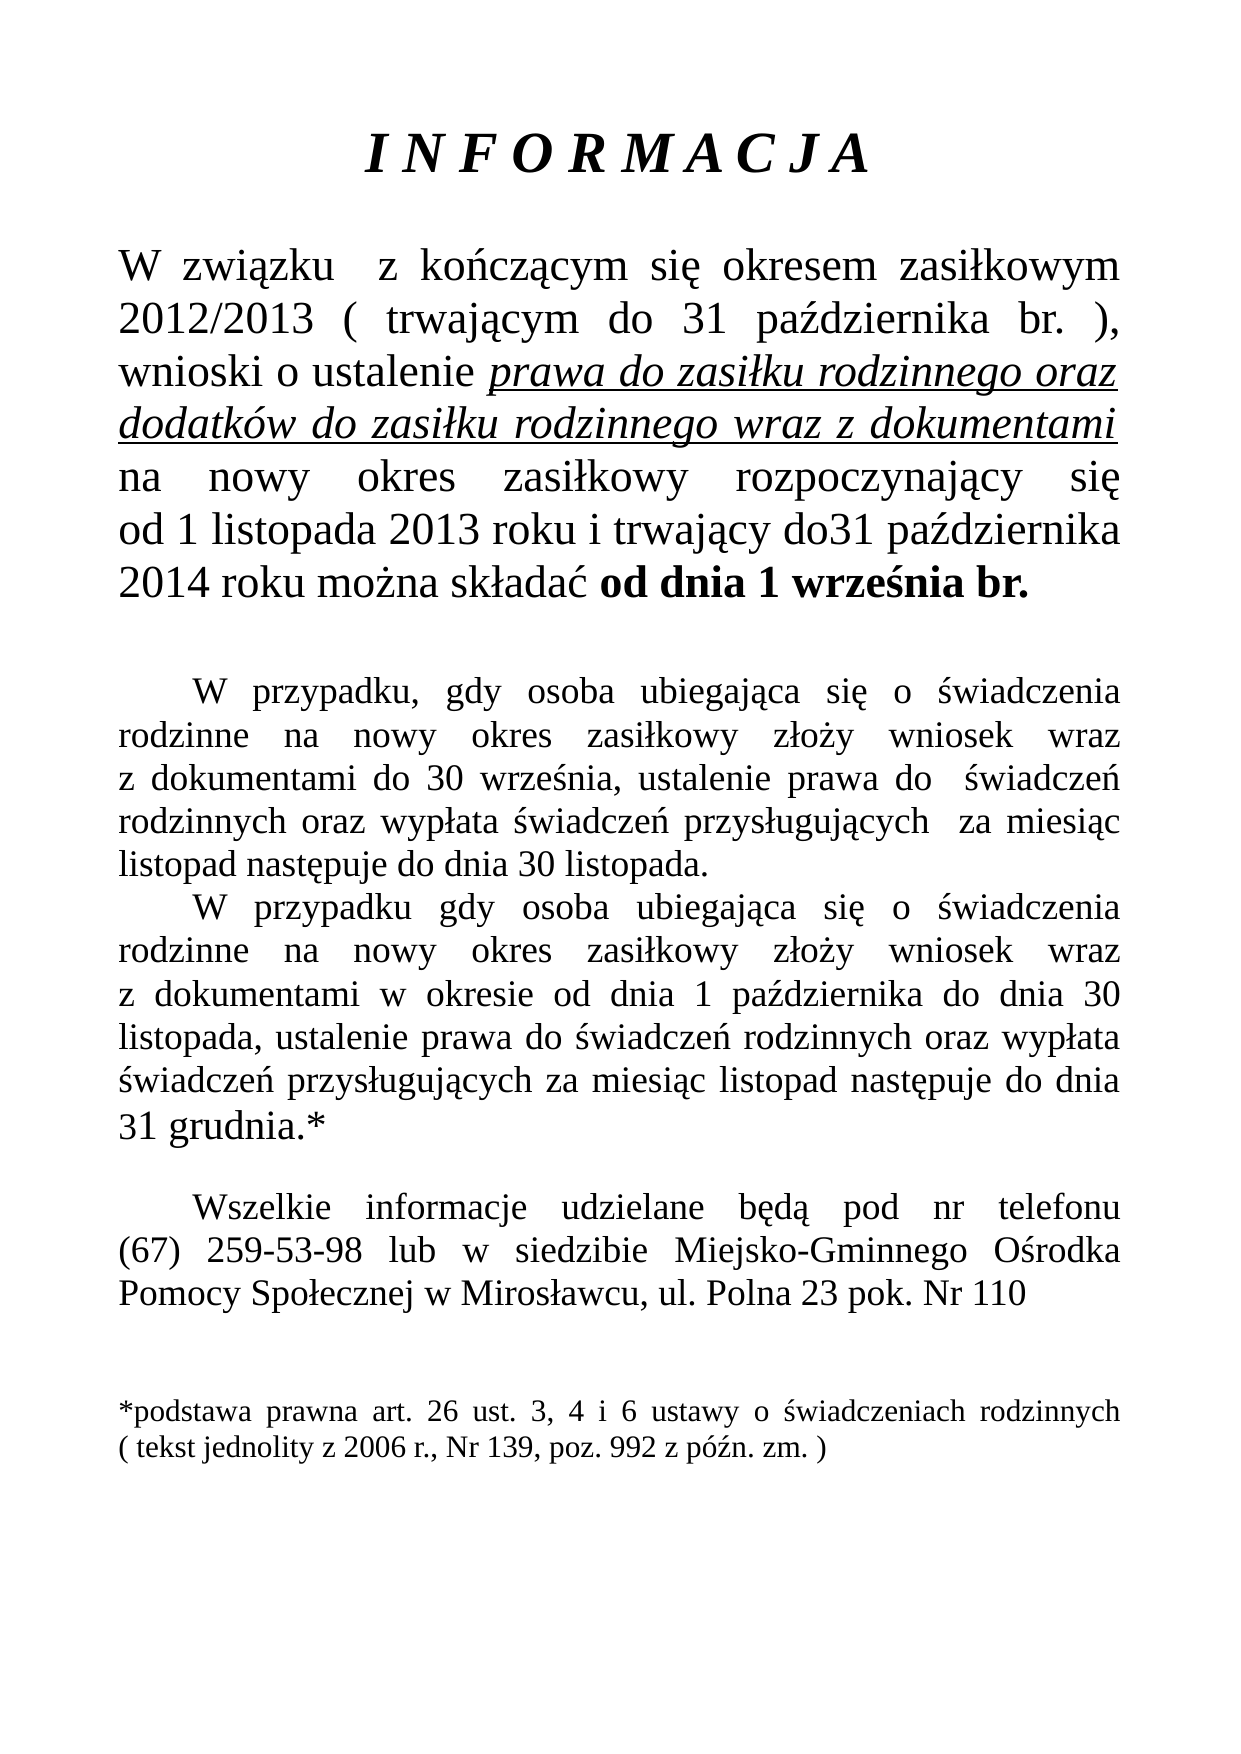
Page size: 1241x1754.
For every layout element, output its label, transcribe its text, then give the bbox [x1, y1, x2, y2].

text W przypadku gdy osoba ubiegająca się o świadczenia rodzinne na nowy okres zasiłkowy złoży wniosek wraz z dokumentami w okresie od dnia 1 października do dnia 30 listopada, ustalenie prawa do świadczeń rodzinnych oraz wypłata świadczeń przysługujących za miesiąc listopad następuje do dnia 31 grudnia.* [118, 885, 1122, 1148]
text W związku z kończącym się okresem zasiłkowym 2012/2013 ( trwającym do 31 października br. ), wnioski o ustalenie prawa do zasiłku rodzinnego oraz dodatków do zasiłku rodzinnego wraz z dokumentami na nowy okres zasiłkowy rozpoczynający się od 1 listopada 2013 roku i trwający do31 października 2014 roku można składać od dnia 1 września br. [118, 238, 1122, 607]
text *podstawa prawna art. 26 ust. 3, 4 i 6 ustawy o świadczeniach rodzinnych ( tekst jednolity z 2006 r., Nr 139, poz. 992 z późn. zm. ) [118, 1393, 1122, 1464]
text Wszelkie informacje udzielane będą pod nr telefonu (67) 259-53-98 lub w siedzibie Miejsko-Gminnego Ośrodka Pomocy Społecznej w Mirosławcu, ul. Polna 23 pok. Nr 110 [118, 1184, 1122, 1314]
text I N F O R M A C J A [118, 118, 1122, 185]
text W przypadku, gdy osoba ubiegająca się o świadczenia rodzinne na nowy okres zasiłkowy złoży wniosek wraz z dokumentami do 30 września, ustalenie prawa do świadczeń rodzinnych oraz wypłata świadczeń przysługujących za miesiąc listopad następuje do dnia 30 listopada. [118, 664, 1122, 885]
